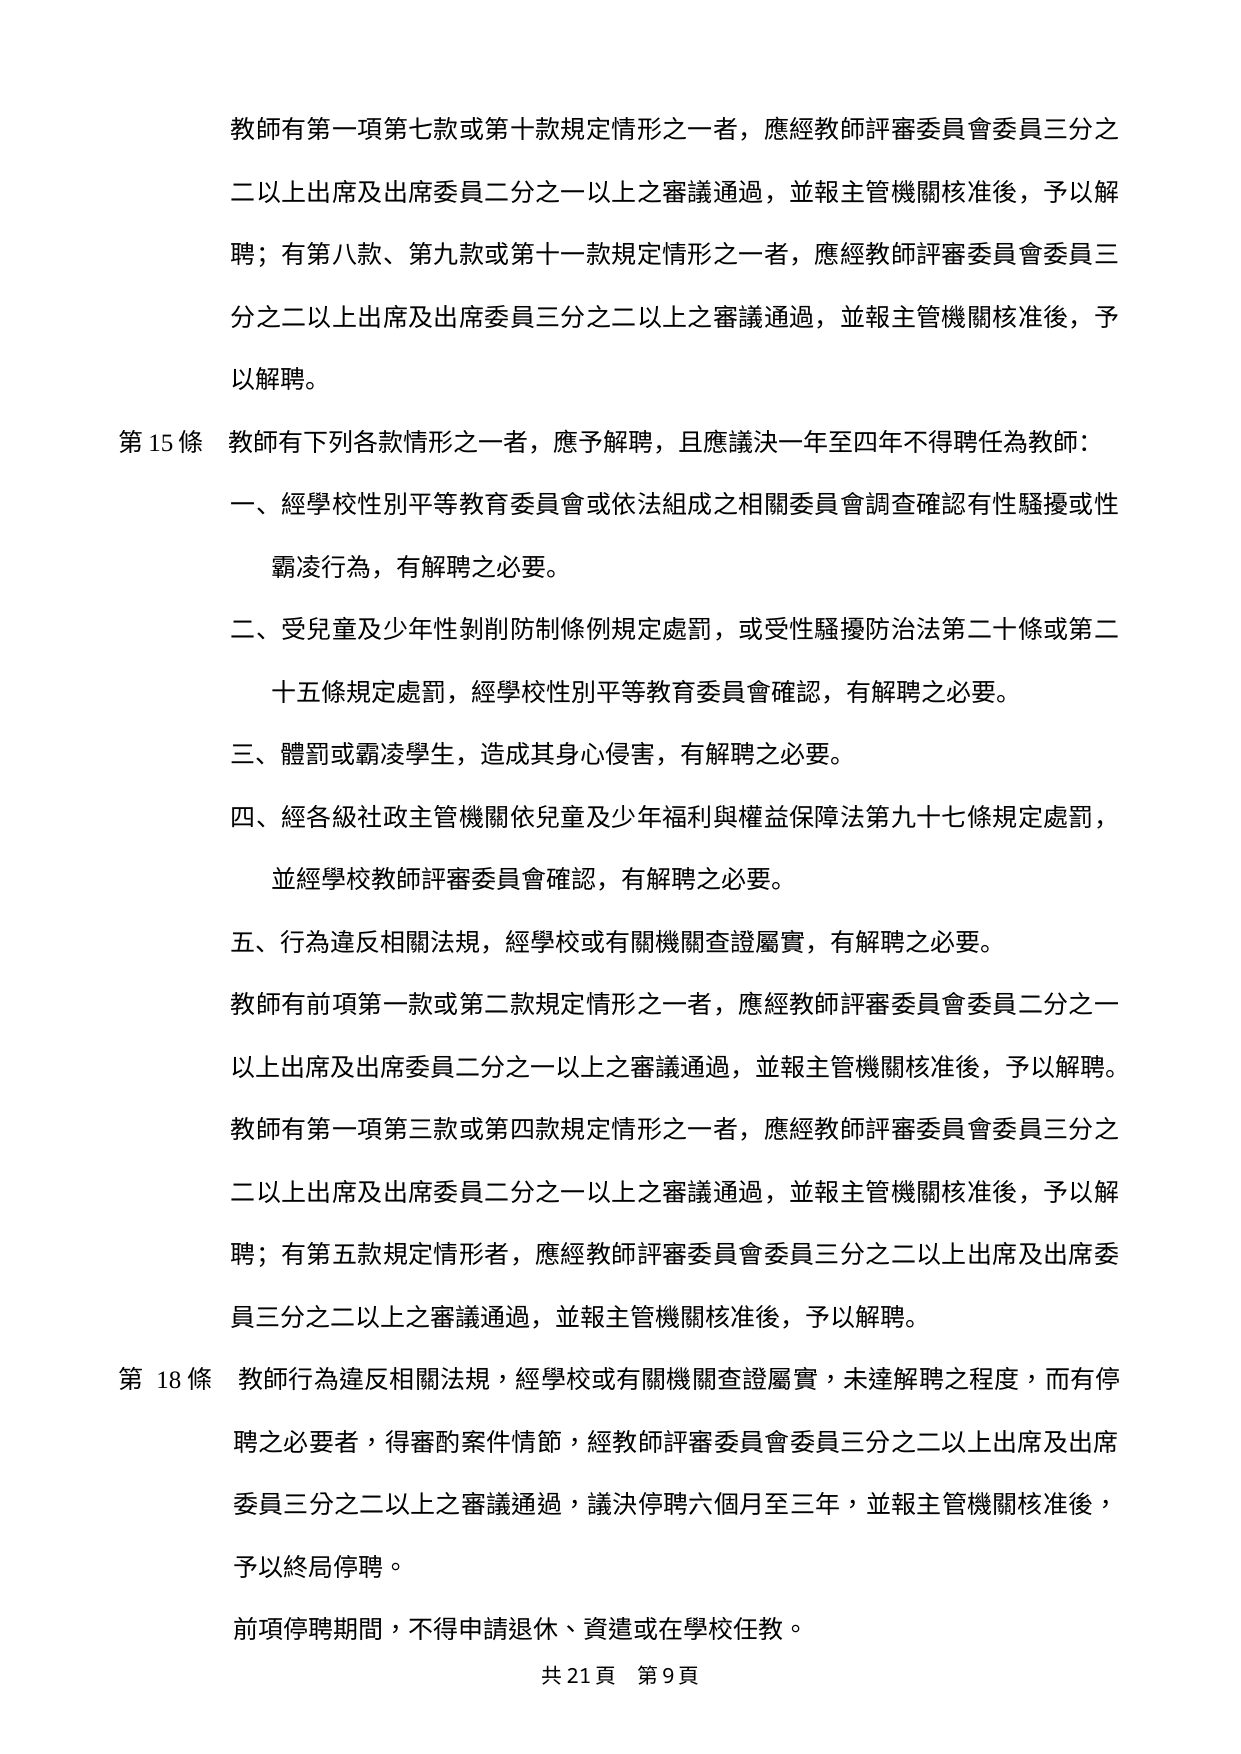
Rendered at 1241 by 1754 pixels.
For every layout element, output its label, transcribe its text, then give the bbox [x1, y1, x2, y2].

text 教師有前項第一款或第二款規定情形之一者，應經教師評審委員會委員二分之一以上出席及出席委員二分之一以上之審議通過，並報主管機關核准後，予以解聘。 [230, 961, 1122, 1086]
text 教師有第一項第七款或第十款規定情形之一者，應經教師評審委員會委員三分之二以上出席及出席委員二分之一以上之審議通過，並報主管機關核准後，予以解聘；有第八款、第九款或第十一款規定情形之一者，應經教師評審委員會委員三分之二以上出席及出席委員三分之二以上之審議通過，並報主管機關核准後，予以解聘。 [230, 86, 1122, 398]
text 五、行為違反相關法規，經學校或有關機關查證屬實，有解聘之必要。 [230, 898, 1122, 961]
text 四、經各級社政主管機關依兒童及少年福利與權益保障法第九十七條規定處罰，並經學校教師評審委員會確認，有解聘之必要。 [230, 773, 1122, 898]
text 一、經學校性別平等教育委員會或依法組成之相關委員會調查確認有性騷擾或性霸凌行為，有解聘之必要。 [230, 461, 1122, 586]
text 二、受兒童及少年性剝削防制條例規定處罰，或受性騷擾防治法第二十條或第二十五條規定處罰，經學校性別平等教育委員會確認，有解聘之必要。 [230, 586, 1122, 711]
text 前項停聘期間，不得申請退休、資遣或在學校任教。 [118, 1586, 1122, 1648]
text 教師有第一項第三款或第四款規定情形之一者，應經教師評審委員會委員三分之二以上出席及出席委員二分之一以上之審議通過，並報主管機關核准後，予以解聘；有第五款規定情形者，應經教師評審委員會委員三分之二以上出席及出席委員三分之二以上之審議通過，並報主管機關核准後，予以解聘。 [230, 1086, 1122, 1336]
text 第15條 教師有下列各款情形之一者，應予解聘，且應議決一年至四年不得聘任為教師： [118, 398, 1122, 461]
text 三、體罰或霸凌學生，造成其身心侵害，有解聘之必要。 [230, 711, 1122, 773]
text 第 18 條 教師行為違反相關法規，經學校或有關機關查證屬實，未達解聘之程度，而有停聘之必要者，得審酌案件情節，經教師評審委員會委員三分之二以上出席及出席委員三分之二以上之審議通過，議決停聘六個月至三年，並報主管機關核准後，予以終局停聘。 [118, 1336, 1122, 1586]
